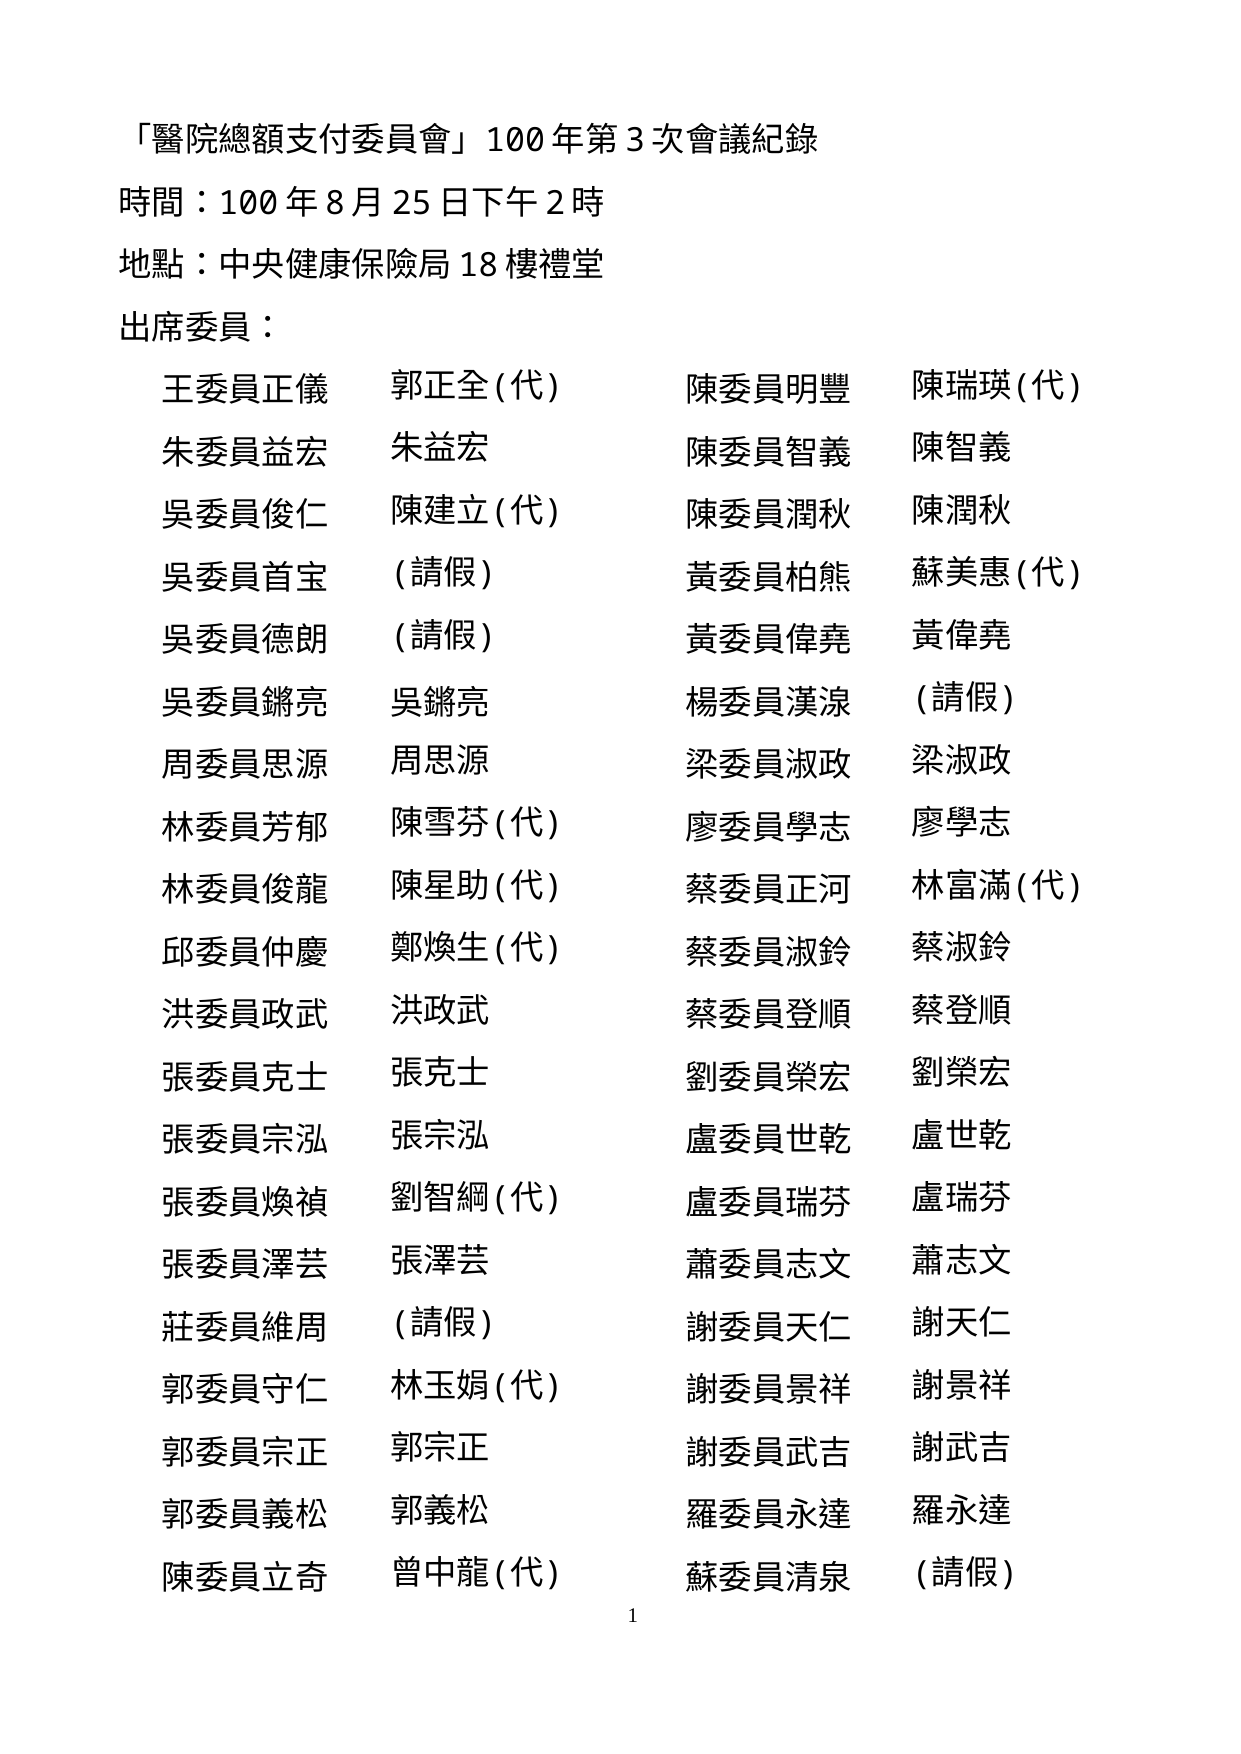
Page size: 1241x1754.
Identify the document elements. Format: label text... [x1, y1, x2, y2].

table_cell 蔡委員登順 [682, 971, 908, 1033]
text 地點：中央健康保險局18樓禮堂 [118, 221, 1122, 283]
table_header 陳瑞瑛(代) [909, 346, 1108, 408]
table_cell 劉榮宏 [909, 1033, 1108, 1096]
table_cell 謝武吉 [909, 1408, 1108, 1471]
table_cell 陳建立(代) [387, 471, 682, 533]
table_cell 周委員思源 [159, 721, 387, 783]
table_cell 謝天仁 [909, 1283, 1108, 1346]
text 「醫院總額支付委員會」100年第3次會議紀錄 [118, 96, 1122, 158]
table_cell 林委員俊龍 [159, 846, 387, 908]
table_cell 蘇美惠(代) [909, 533, 1108, 596]
table_cell 黃偉堯 [909, 596, 1108, 658]
table_cell 蔡委員正河 [682, 846, 908, 908]
table_cell 周思源 [387, 721, 682, 783]
table_cell 吳委員鏘亮 [159, 658, 387, 721]
table_cell 陳星助(代) [387, 846, 682, 908]
table_cell 謝委員武吉 [682, 1408, 908, 1471]
table_cell 謝委員天仁 [682, 1283, 908, 1346]
table_cell 陳委員立奇 [159, 1533, 387, 1596]
table_cell 吳鏘亮 [387, 658, 682, 721]
table_cell 羅永達 [909, 1471, 1108, 1533]
text 出席委員： [118, 283, 1122, 346]
table_cell 廖委員學志 [682, 783, 908, 846]
table_cell 張委員克士 [159, 1033, 387, 1096]
table_cell 郭義松 [387, 1471, 682, 1533]
table_cell 劉委員榮宏 [682, 1033, 908, 1096]
table_cell 鄭煥生(代) [387, 908, 682, 971]
table_cell 莊委員維周 [159, 1283, 387, 1346]
table_cell 林玉娟(代) [387, 1346, 682, 1408]
table_cell 梁淑政 [909, 721, 1108, 783]
table_cell 楊委員漢湶 [682, 658, 908, 721]
table_cell 蔡登順 [909, 971, 1108, 1033]
table_cell 張克士 [387, 1033, 682, 1096]
table_header 陳委員明豐 [682, 346, 908, 408]
table_cell 林富滿(代) [909, 846, 1108, 908]
table_cell 梁委員淑政 [682, 721, 908, 783]
table_cell 曾中龍(代) [387, 1533, 682, 1596]
table_cell 郭委員宗正 [159, 1408, 387, 1471]
table_cell 林委員芳郁 [159, 783, 387, 846]
table_cell 陳潤秋 [909, 471, 1108, 533]
table_cell 陳智義 [909, 408, 1108, 471]
table_cell (請假) [387, 533, 682, 596]
table_cell 蕭志文 [909, 1221, 1108, 1283]
table_cell 陳委員潤秋 [682, 471, 908, 533]
table_cell 黃委員柏熊 [682, 533, 908, 596]
table_header 王委員正儀 [159, 346, 387, 408]
table_cell 張委員澤芸 [159, 1221, 387, 1283]
table_cell 張委員宗泓 [159, 1096, 387, 1158]
table_cell 蔡淑鈴 [909, 908, 1108, 971]
table_cell 蔡委員淑鈴 [682, 908, 908, 971]
table_cell 盧委員瑞芬 [682, 1158, 908, 1221]
table_cell 黃委員偉堯 [682, 596, 908, 658]
table_header 郭正全(代) [387, 346, 682, 408]
table_cell 朱委員益宏 [159, 408, 387, 471]
table_cell 廖學志 [909, 783, 1108, 846]
table_cell 吳委員首宝 [159, 533, 387, 596]
table_cell (請假) [387, 596, 682, 658]
table_cell 朱益宏 [387, 408, 682, 471]
table_cell 謝景祥 [909, 1346, 1108, 1408]
text 時間：100年8月25日下午2時 [118, 158, 1122, 221]
table_cell 張委員煥禎 [159, 1158, 387, 1221]
table_cell 郭委員守仁 [159, 1346, 387, 1408]
table_cell 吳委員德朗 [159, 596, 387, 658]
table_cell 蕭委員志文 [682, 1221, 908, 1283]
table_cell (請假) [909, 658, 1108, 721]
table_cell 劉智綱(代) [387, 1158, 682, 1221]
table_cell 洪政武 [387, 971, 682, 1033]
table_cell 洪委員政武 [159, 971, 387, 1033]
table_cell 郭委員義松 [159, 1471, 387, 1533]
table_cell 盧瑞芬 [909, 1158, 1108, 1221]
table_cell 陳委員智義 [682, 408, 908, 471]
table_cell 謝委員景祥 [682, 1346, 908, 1408]
table_cell 邱委員仲慶 [159, 908, 387, 971]
table_cell 張宗泓 [387, 1096, 682, 1158]
table_cell (請假) [387, 1283, 682, 1346]
table_cell 陳雪芬(代) [387, 783, 682, 846]
table_cell 蘇委員清泉 [682, 1533, 908, 1596]
table_cell 張澤芸 [387, 1221, 682, 1283]
table_cell 盧委員世乾 [682, 1096, 908, 1158]
table_cell (請假) [909, 1533, 1108, 1596]
table_cell 吳委員俊仁 [159, 471, 387, 533]
table_cell 盧世乾 [909, 1096, 1108, 1158]
table_cell 羅委員永達 [682, 1471, 908, 1533]
table_cell 郭宗正 [387, 1408, 682, 1471]
